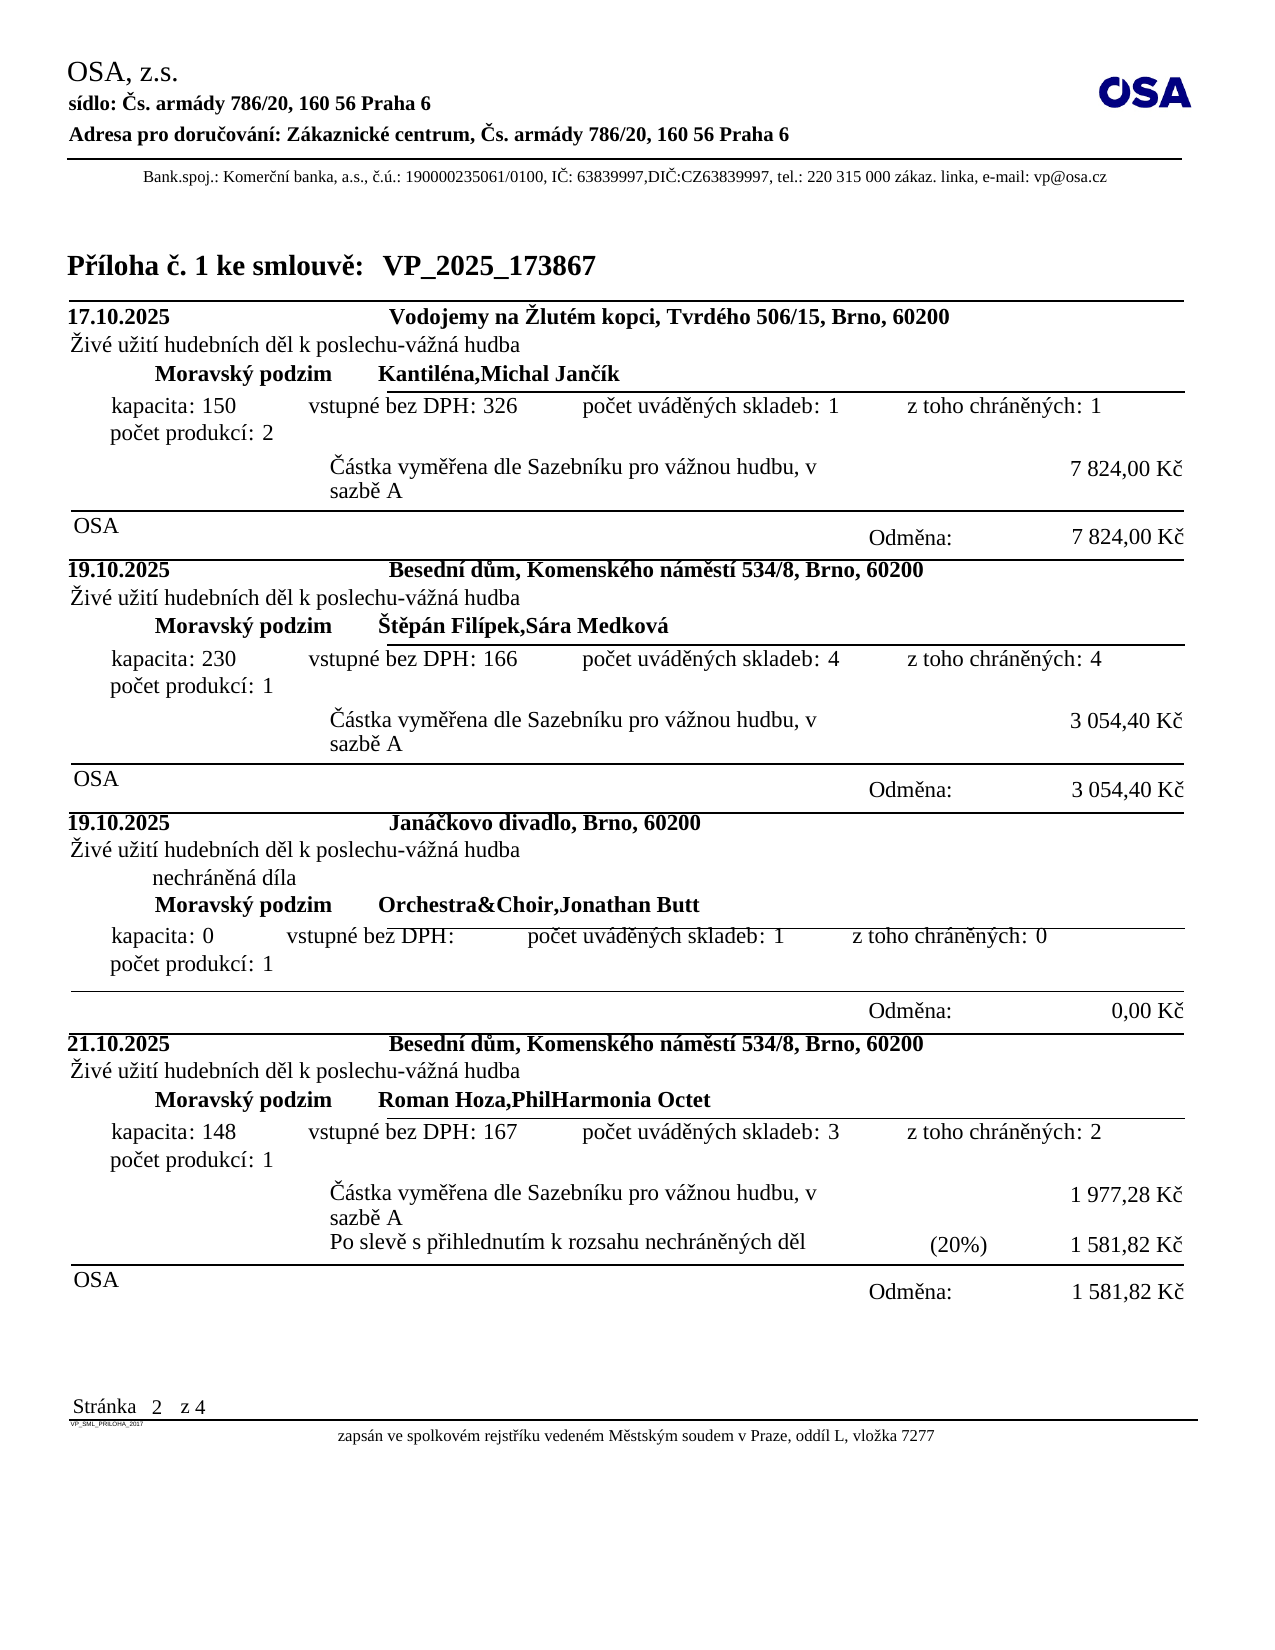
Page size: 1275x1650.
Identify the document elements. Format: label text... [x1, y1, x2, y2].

text Příloha č. 1 ke smlouvě: VP_2025_173867 [67, 248, 1188, 281]
text 19.10.2025 Janáčkovo divadlo, Brno, 60200 Živé užití hudebních děl k poslechu-vážná hudba [67, 809, 707, 863]
text Moravský podzim Kantiléna,Michal Jančík [154, 360, 1188, 386]
text 7 824,00 Kč [1071, 523, 1188, 550]
text Stránka 2 z 4 [73, 1393, 1188, 1419]
text 1 581,82 Kč [1070, 1231, 1188, 1257]
text 17.10.2025 Vodojemy na Žlutém kopci, Tvrdého 506/15, Brno, 60200 Živé užití hudebních děl k poslechu-vážná hudba [67, 303, 956, 357]
text 21.10.2025 Besední dům, Komenského náměstí 534/8, Brno, 60200 Živé užití hudebních děl k poslechu-vážná hudba [67, 1030, 929, 1084]
text Bank.spoj.: Komerční banka, a.s., č.ú.: 190000235061/0100, IČ: 63839997,DIČ:CZ63839997, tel.: 220 315 000 zákaz. linka, e-mail: vp@osa.cz [143, 167, 1188, 186]
text Částka vyměřena dle Sazebníku pro vážnou hudbu, v sazbě A [329, 1181, 823, 1230]
text kapacita: 0 vstupné bez DPH: počet produkcí: 1 [110, 922, 460, 976]
text počet uváděných skladeb: 1 z toho chráněných: 0 [527, 922, 1188, 949]
text Moravský podzim Orchestra&Choir,Jonathan Butt [154, 891, 1188, 917]
text 3 054,40 Kč [1070, 707, 1188, 734]
text kapacita: 148 vstupné bez DPH: 167 počet uváděných skladeb: 3 z toho chráněných: 2 počet produkcí: 1 [110, 1118, 1107, 1172]
text 3 054,40 Kč [1071, 776, 1188, 803]
text OSA [73, 1266, 819, 1292]
text 1 977,28 Kč [1070, 1181, 1188, 1207]
text kapacita: 150 vstupné bez DPH: 326 počet uváděných skladeb: 1 z toho chráněných: 1 počet produkcí: 2 [110, 392, 1107, 446]
text Částka vyměřena dle Sazebníku pro vážnou hudbu, v sazbě A [329, 707, 823, 757]
text Moravský podzim Štěpán Filípek,Sára Medková [154, 612, 1188, 639]
text Adresa pro doručování: Zákaznické centrum, Čs. armády 786/20, 160 56 Praha 6 [68, 122, 1098, 146]
text kapacita: 230 vstupné bez DPH: 166 počet uváděných skladeb: 4 z toho chráněných: 4 počet produkcí: 1 [110, 645, 1107, 699]
text Odměna: 0,00 Kč [868, 997, 1188, 1024]
text VP_SML_PRILOHA_2017 zapsán ve spolkovém rejstříku vedeném Městským soudem v Praze, oddíl L, vložka 7277 [70, 1421, 1188, 1445]
text OSA Odměna: [73, 765, 955, 803]
text 7 824,00 Kč [1070, 455, 1188, 481]
text nechráněná díla [152, 865, 1188, 891]
text Částka vyměřena dle Sazebníku pro vážnou hudbu, v sazbě A [329, 455, 823, 504]
text (20%) [930, 1231, 989, 1257]
text OSA, z.s. [67, 54, 1098, 87]
text sídlo: Čs. armády 786/20, 160 56 Praha 6 [68, 91, 1098, 115]
text 1 581,82 Kč [1071, 1278, 1188, 1304]
text 19.10.2025 Besední dům, Komenského náměstí 534/8, Brno, 60200 Živé užití hudebních děl k poslechu-vážná hudba [67, 556, 929, 610]
text OSA Odměna: [73, 512, 955, 550]
text Moravský podzim Roman Hoza,PhilHarmonia Octet [154, 1086, 1188, 1112]
text Odměna: [868, 1278, 989, 1304]
text Po slevě s přihlednutím k rozsahu nechráněných děl [329, 1230, 819, 1255]
